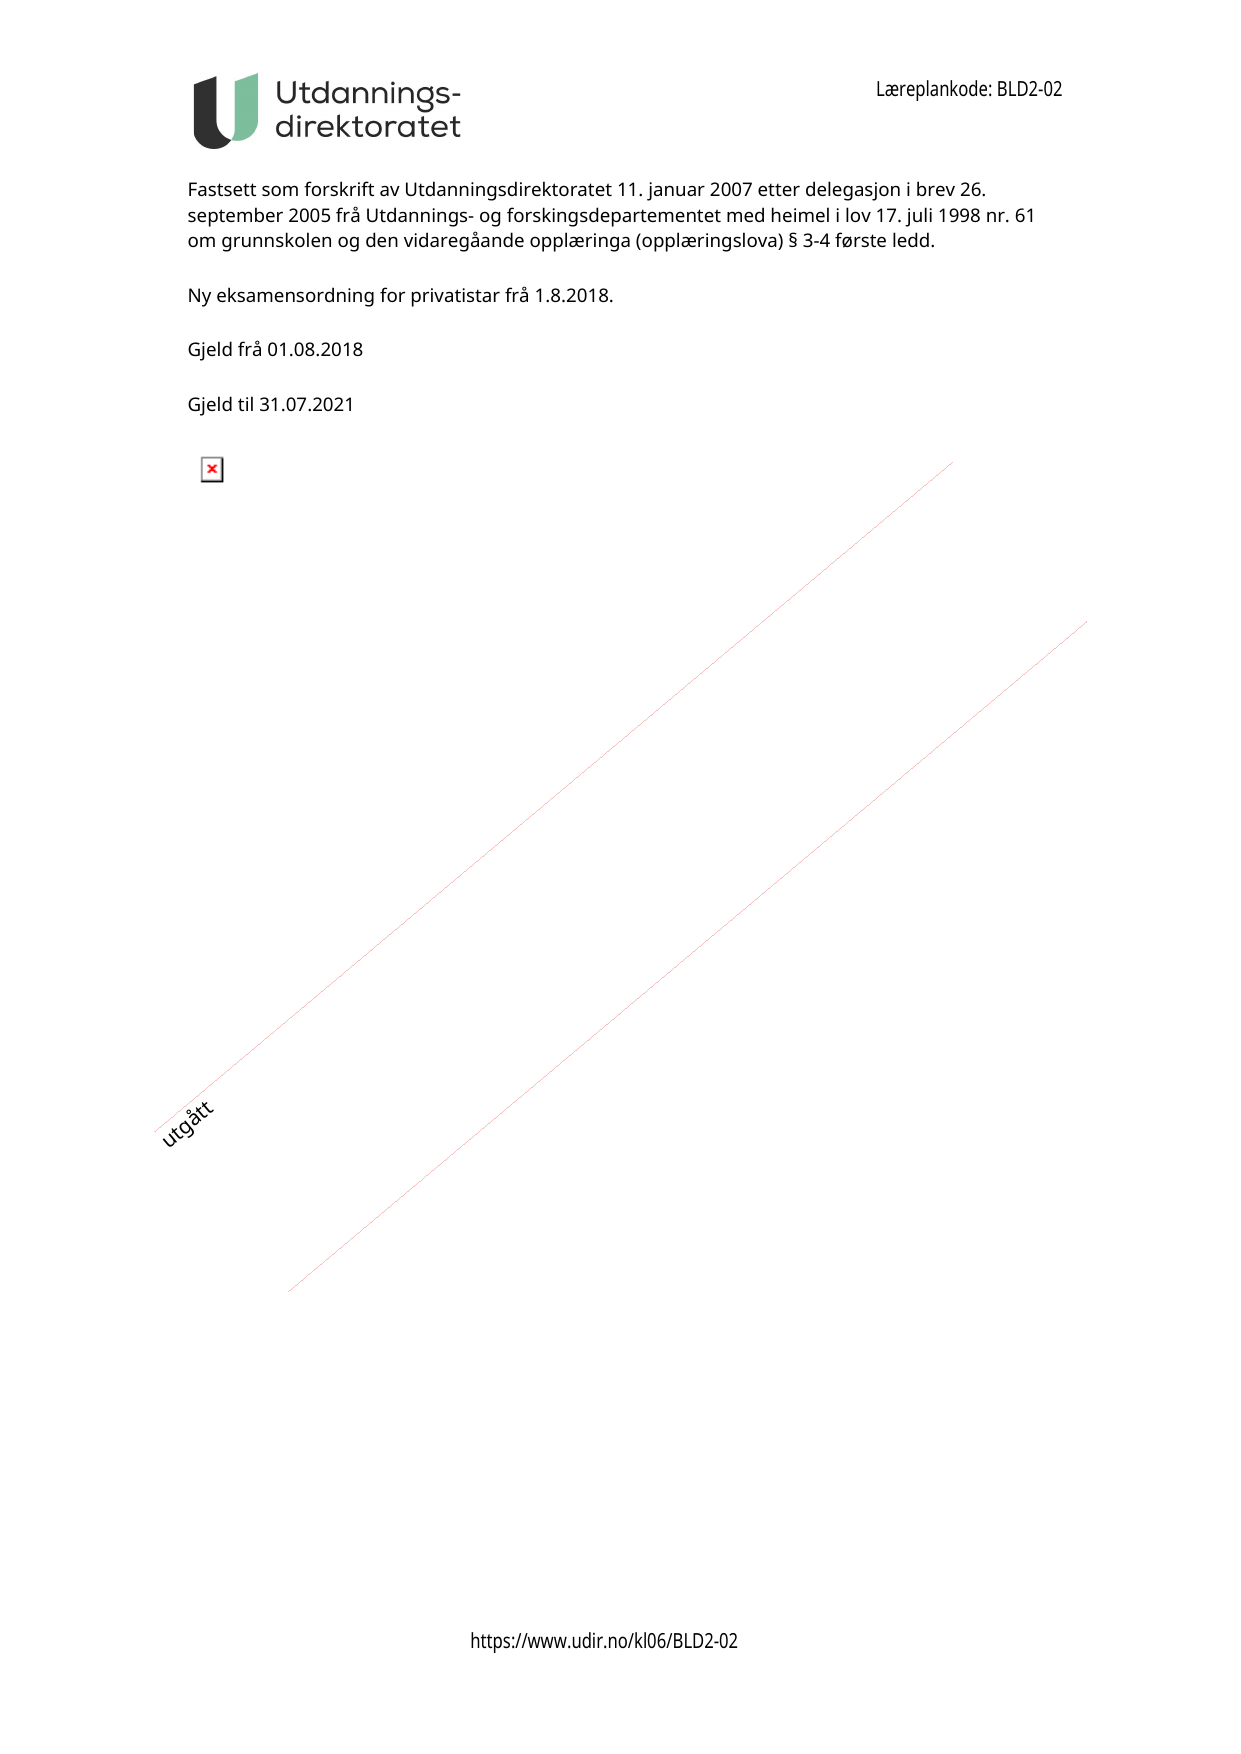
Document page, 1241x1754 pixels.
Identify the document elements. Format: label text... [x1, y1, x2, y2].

picture [193, 73, 461, 149]
text Gjeld til 31.07.2021 [360, 391, 1053, 417]
picture [187, 446, 238, 497]
text Fastsett som forskrift av Utdanningsdirektoratet 11. januar 2007 etter delegasjon i brev 26. september 2005 frå Utdannings- og forskingsdepartementet med heimel i lov 17. juli 1998 nr. 61 om grunnskolen og den vidaregåande opplæringa (opplæringslova) § 3-4 første ledd. [187, 176, 1053, 253]
text Gjeld frå 01.08.2018 [368, 337, 1053, 362]
text Ny eksamensordning for privatistar frå 1.8.2018. [614, 282, 1053, 308]
